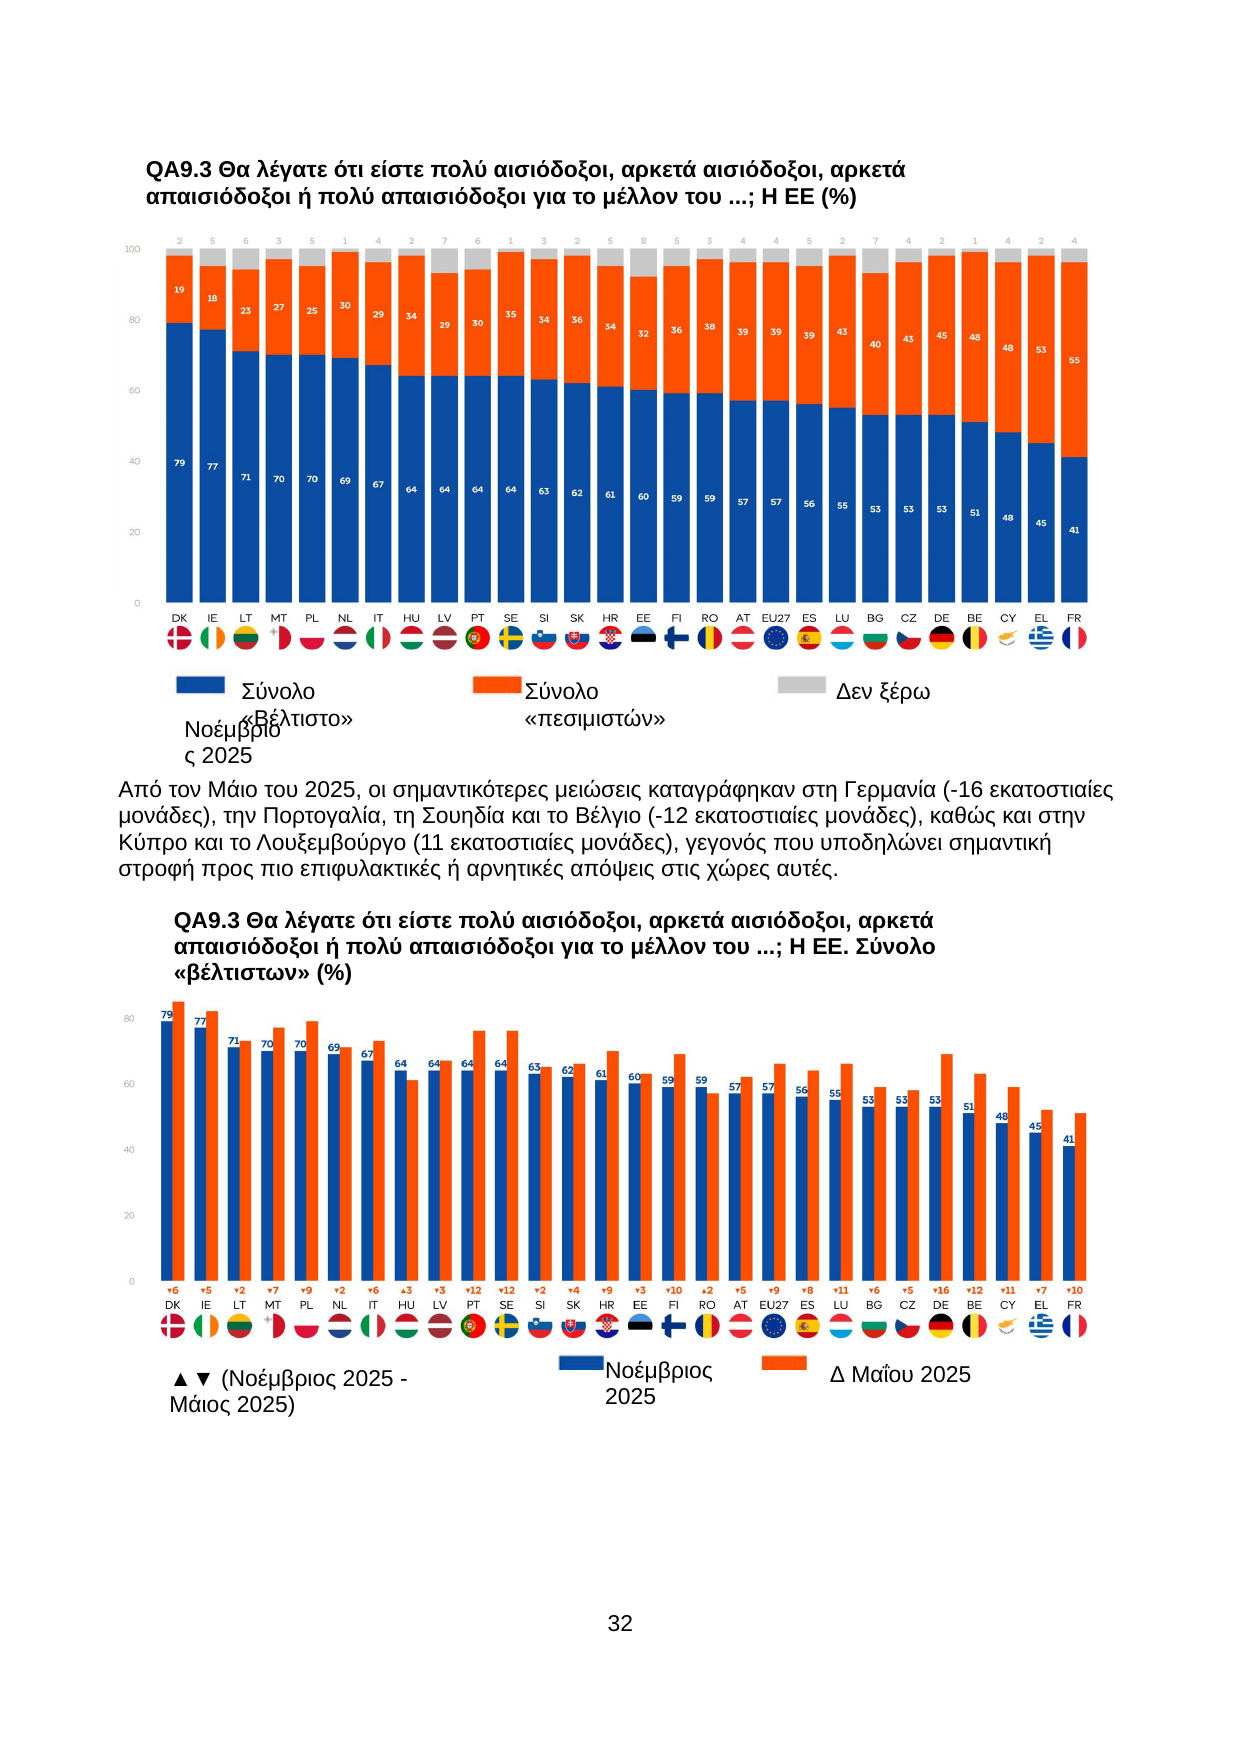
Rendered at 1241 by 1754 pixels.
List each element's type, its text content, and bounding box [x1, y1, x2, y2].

picture [118, 227, 1092, 650]
picture [544, 1352, 807, 1370]
picture [118, 997, 1093, 1348]
text Από τον Μάιο του 2025, οι σημαντικότερες μειώσεις καταγράφηκαν στη Γερμανία (-16 εκατοστιαίες μονάδες), την Πορτογαλία, τη Σουηδία και το Βέλγιο (-12 εκατοστιαίες μονάδες), καθώς και στην Κύπρο και το Λουξεμβούργο (11 εκατοστιαίες μονάδες), γεγονός που υποδηλώνει σημαντική στροφή προς πιο επιφυλακτικές ή αρνητικές απόψεις στις χώρες αυτές. [118, 124, 1122, 881]
picture [160, 668, 828, 701]
